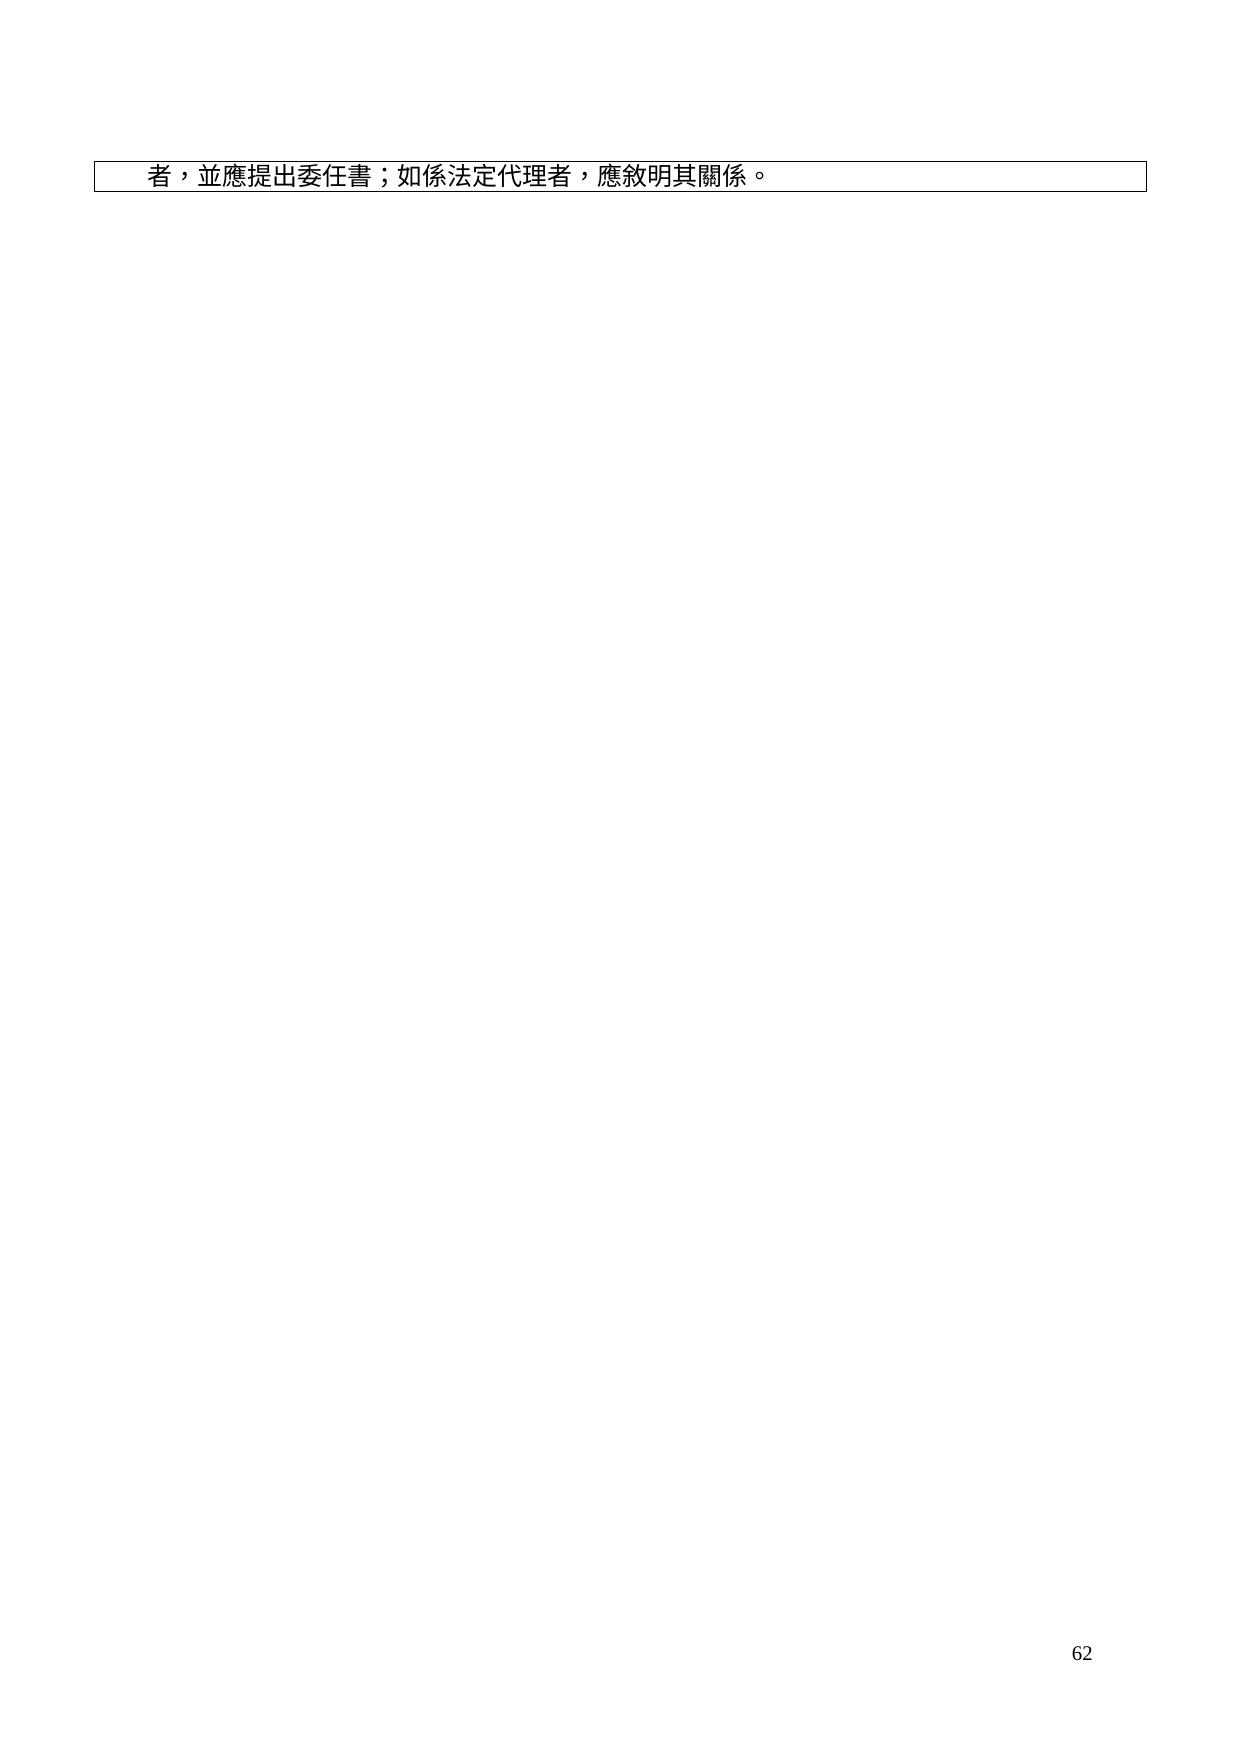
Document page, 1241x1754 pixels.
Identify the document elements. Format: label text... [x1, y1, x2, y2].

table_cell 者，並應提出委任書；如係法定代理者，應敘明其關係。 [95, 162, 1146, 191]
